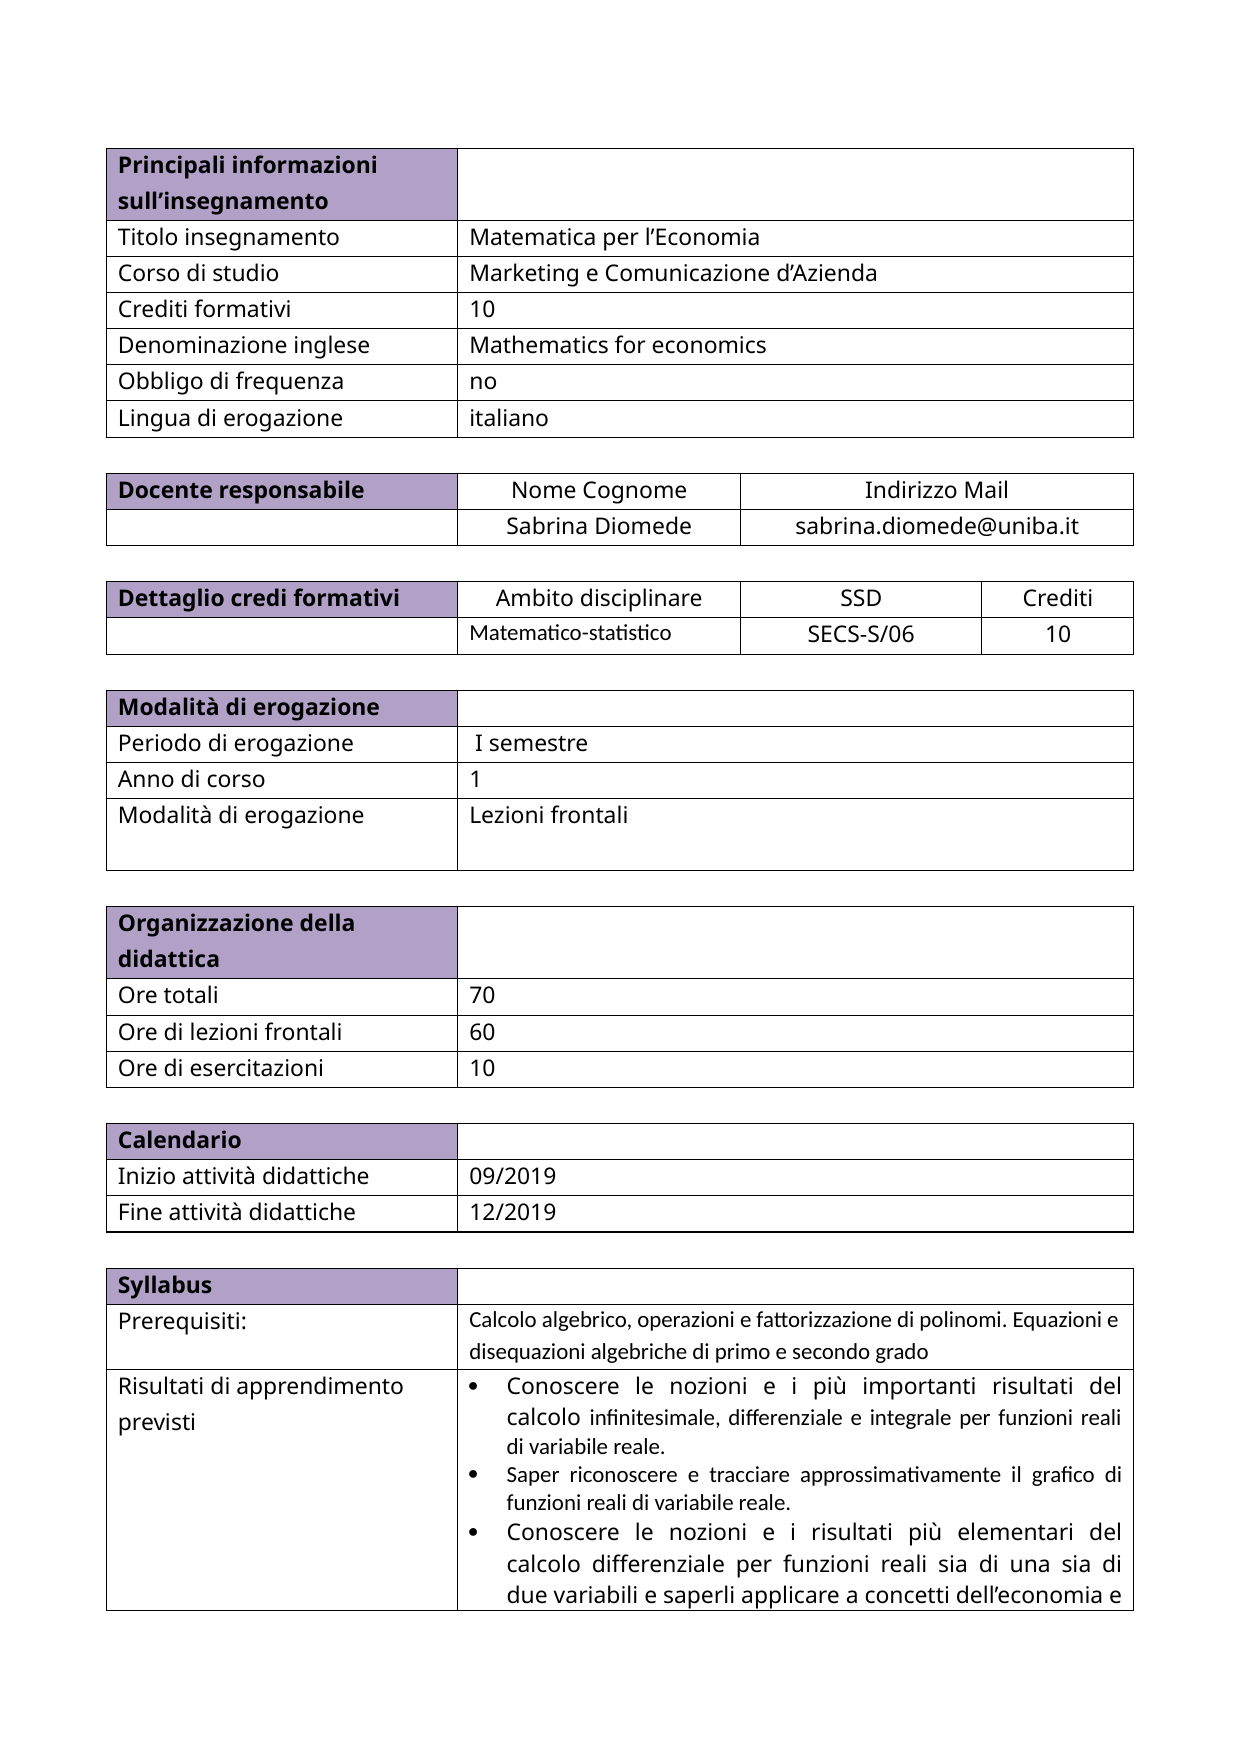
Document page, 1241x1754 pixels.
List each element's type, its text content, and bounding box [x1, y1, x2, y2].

table_cell [106, 438, 458, 473]
table_cell Modalità di erogazione [107, 691, 457, 726]
table_cell Calendario [107, 1124, 457, 1159]
table_cell Ore di esercitazioni [107, 1052, 457, 1087]
table_cell 10 [982, 618, 1133, 653]
table_cell Syllabus [107, 1269, 457, 1304]
table_cell [106, 546, 458, 581]
table_cell Lezioni frontali [458, 799, 1133, 870]
table_cell 1 [458, 763, 1133, 798]
table_cell 12/2019 [458, 1196, 1133, 1231]
table_cell Obbligo di frequenza [107, 365, 457, 400]
table_cell [106, 871, 458, 906]
table_cell Crediti formativi [107, 293, 457, 328]
table_cell I semestre [458, 727, 1133, 762]
table_cell [106, 1088, 458, 1123]
table_cell [740, 546, 982, 581]
table_cell [982, 546, 1134, 581]
table_cell [982, 655, 1134, 689]
table_cell Marketing e Comunicazione d’Azienda [458, 257, 1133, 292]
table_cell Modalità di erogazione [107, 799, 457, 870]
table_cell SSD [741, 582, 981, 617]
table_cell Denominazione inglese [107, 329, 457, 364]
table_cell Matematico-statistico [458, 618, 740, 653]
table_cell Ore di lezioni frontali [107, 1016, 457, 1051]
table_cell Periodo di erogazione [107, 727, 457, 762]
table_cell 10 [458, 293, 1133, 328]
table_cell [458, 438, 1134, 473]
table_cell [106, 1233, 458, 1267]
table_cell [106, 655, 458, 689]
table_cell [458, 1088, 1134, 1123]
table_cell [458, 907, 1133, 978]
table_cell Matematica per l’Economia [458, 221, 1133, 256]
table_cell [458, 1124, 1133, 1159]
table_cell 60 [458, 1016, 1133, 1051]
table_cell Mathematics for economics [458, 329, 1133, 364]
table_cell Anno di corso [107, 763, 457, 798]
table_cell Ore totali [107, 979, 457, 1014]
table_cell [107, 510, 457, 545]
table_cell Fine attività didattiche [107, 1196, 457, 1231]
table_cell no [458, 365, 1133, 400]
table_cell [458, 1269, 1133, 1304]
table_cell Nome Cognome [458, 474, 740, 509]
table_cell Indirizzo Mail [741, 474, 1133, 509]
table_cell Calcolo algebrico, operazioni e fattorizzazione di polinomi. Equazioni e disequazioni algebriche di primo e secondo grado [458, 1305, 1133, 1369]
table_cell Dettaglio credi formativi [107, 582, 457, 617]
table_cell Titolo insegnamento [107, 221, 457, 256]
table_cell 09/2019 [458, 1160, 1133, 1195]
table_cell italiano [458, 401, 1133, 437]
table_cell [458, 871, 1134, 906]
table_cell Prerequisiti: [107, 1305, 457, 1369]
table_cell [458, 691, 1133, 726]
table_cell Docente responsabile [107, 474, 457, 509]
table_cell Inizio attività didattiche [107, 1160, 457, 1195]
table_cell [458, 655, 740, 689]
table_header [458, 149, 1133, 220]
table_cell 70 [458, 979, 1133, 1014]
table_cell [740, 655, 982, 689]
table_header Principali informazioni sull’insegnamento [107, 149, 457, 220]
table_cell [458, 1233, 1134, 1267]
table_cell Organizzazione della didattica [107, 907, 457, 978]
table_cell sabrina.diomede@uniba.it [741, 510, 1133, 545]
table_cell Lingua di erogazione [107, 401, 457, 437]
table_cell [458, 546, 740, 581]
table_cell Crediti [982, 582, 1133, 617]
table_cell Risultati di apprendimento previsti [107, 1370, 457, 1610]
table_cell Corso di studio [107, 257, 457, 292]
table_cell Conoscere le nozioni e i più importanti risultati del calcolo infinitesimale, differenziale e integrale per funzioni reali di variabile reale. Saper riconoscere e tracciare approssimativamente il grafico di funzioni reali di variabile reale. Conoscere le nozioni e i risultati più elementari del calcolo differenziale per funzioni reali sia di una sia di due variabili e saperli applicare a concetti dell’economia e [458, 1370, 1133, 1610]
table_cell SECS-S/06 [741, 618, 981, 653]
table_cell Ambito disciplinare [458, 582, 740, 617]
table_cell [107, 618, 457, 653]
table_cell 10 [458, 1052, 1133, 1087]
table_cell Sabrina Diomede [458, 510, 740, 545]
